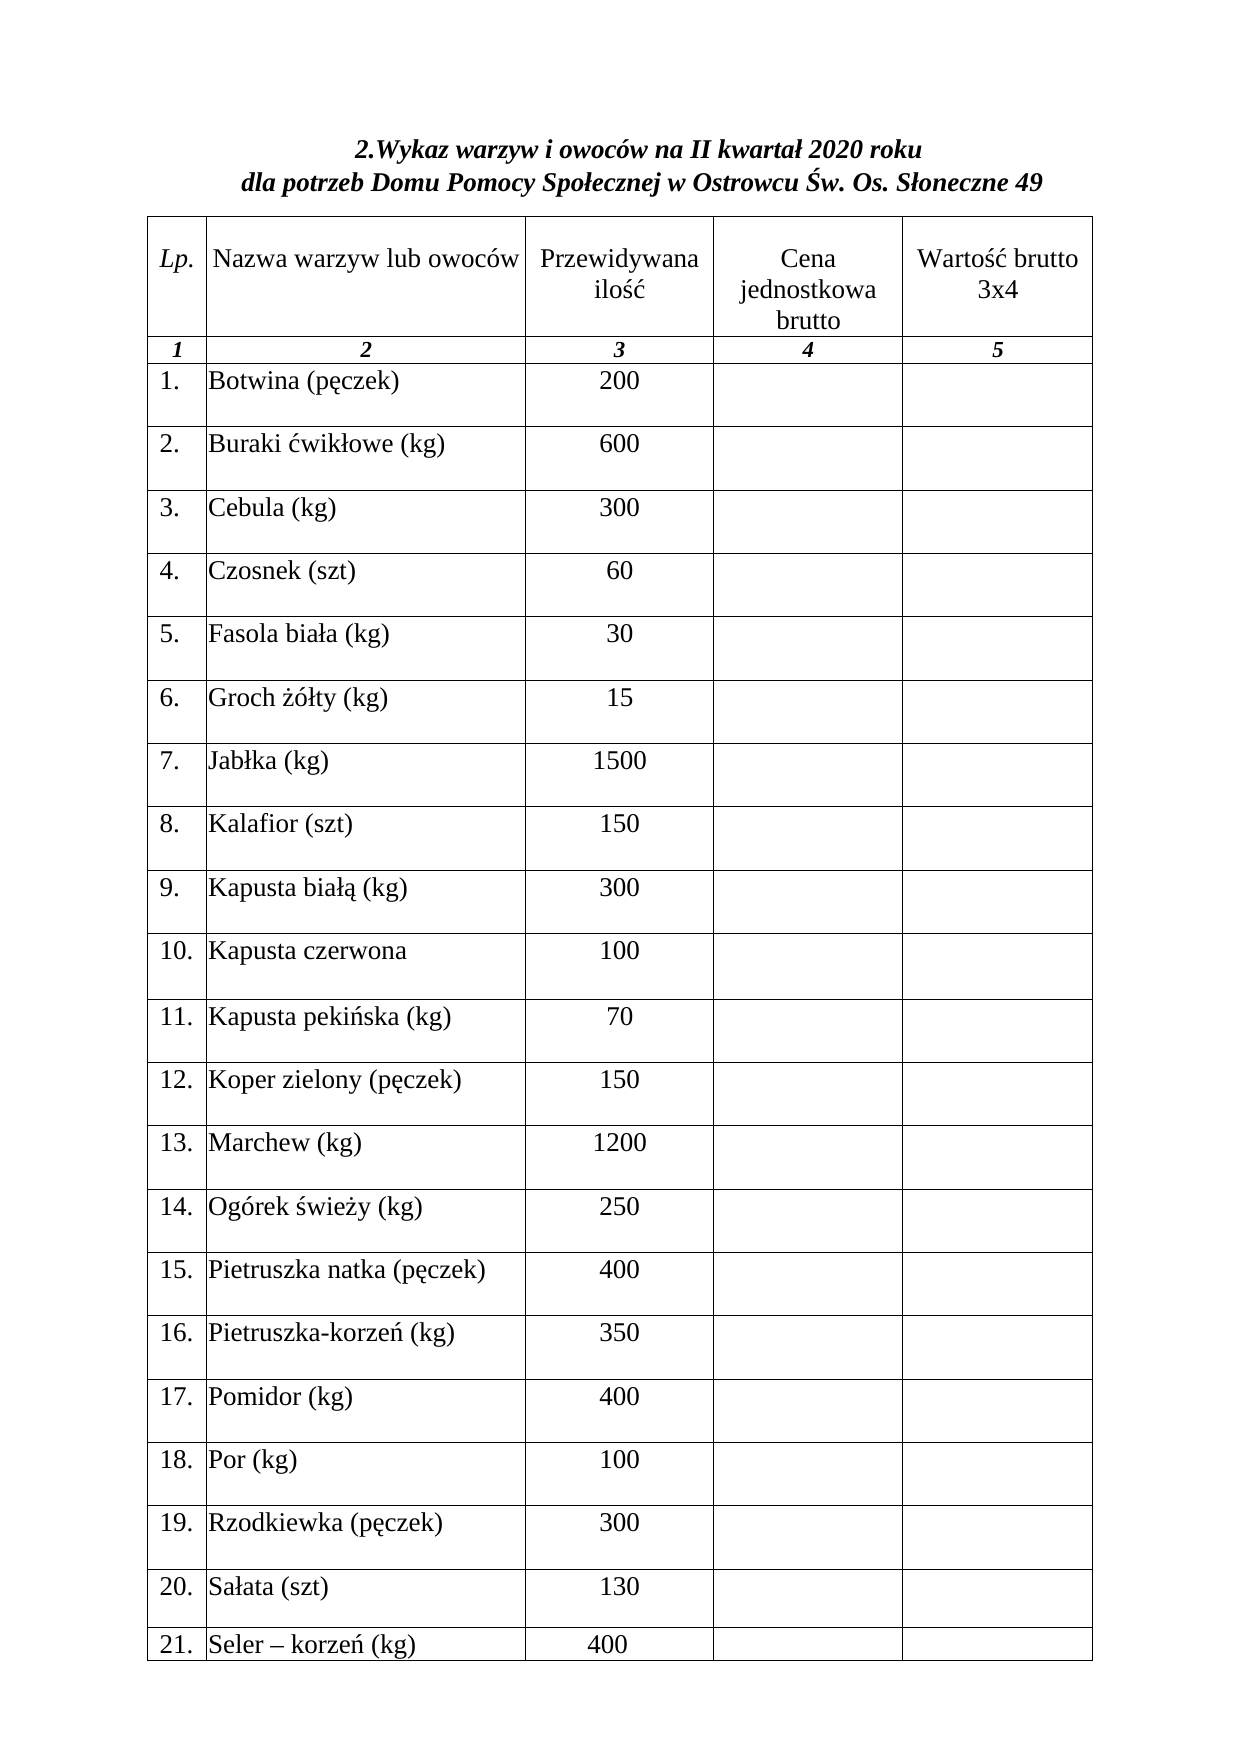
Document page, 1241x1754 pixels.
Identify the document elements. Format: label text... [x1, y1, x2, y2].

table_cell [714, 1000, 902, 1062]
table_cell Kapusta pekińska (kg) [207, 1000, 525, 1062]
table_cell [903, 871, 1092, 933]
table_cell Pietruszka natka (pęczek) [207, 1253, 525, 1315]
table_cell [903, 554, 1092, 616]
table_cell 5 [903, 337, 1092, 363]
table_cell 300 [526, 871, 713, 933]
table_cell Seler – korzeń (kg) [207, 1628, 525, 1659]
table_cell [148, 681, 206, 743]
table_cell [714, 1570, 902, 1627]
table_cell [148, 1316, 206, 1378]
table_cell Czosnek (szt) [207, 554, 525, 616]
table_cell [148, 617, 206, 679]
table_cell 400 [526, 1253, 713, 1315]
table_cell [148, 807, 206, 869]
table_header Przewidywana ilość [526, 217, 713, 336]
table_cell [148, 364, 206, 426]
table_cell 4 [714, 337, 902, 363]
table_cell 30 [526, 617, 713, 679]
table_cell [903, 681, 1092, 743]
table_cell 100 [526, 1443, 713, 1505]
table_cell 350 [526, 1316, 713, 1378]
table_cell 150 [526, 1063, 713, 1125]
table_cell 2 [207, 337, 525, 363]
table_cell [148, 427, 206, 489]
table_cell Cebula (kg) [207, 491, 525, 553]
table_cell 130 [526, 1570, 713, 1627]
table_cell [903, 934, 1092, 998]
table_cell [148, 1063, 206, 1125]
table_cell [148, 1253, 206, 1315]
table_cell [714, 1506, 902, 1568]
table_cell [903, 1253, 1092, 1315]
table_header Cena jednostkowa brutto [714, 217, 902, 336]
table_cell [714, 744, 902, 806]
table_cell Fasola biała (kg) [207, 617, 525, 679]
table_cell [148, 1506, 206, 1568]
table_cell [148, 744, 206, 806]
table_cell 15 [526, 681, 713, 743]
table_cell [903, 491, 1092, 553]
table_cell Botwina (pęczek) [207, 364, 525, 426]
table_cell Rzodkiewka (pęczek) [207, 1506, 525, 1568]
table_cell [714, 617, 902, 679]
table_cell [903, 1126, 1092, 1188]
table_cell Kapusta czerwona [207, 934, 525, 998]
table_cell [714, 1443, 902, 1505]
table_cell 1 [148, 337, 206, 363]
table_cell [903, 1506, 1092, 1568]
table_cell 300 [526, 1506, 713, 1568]
table_cell Kapusta białą (kg) [207, 871, 525, 933]
table_cell [714, 427, 902, 489]
table_cell [714, 807, 902, 869]
table_cell 300 [526, 491, 713, 553]
table_cell [903, 1000, 1092, 1062]
table_cell [903, 1190, 1092, 1252]
table_cell Ogórek świeży (kg) [207, 1190, 525, 1252]
table_cell [903, 1443, 1092, 1505]
table_cell 100 [526, 934, 713, 998]
table_cell Pomidor (kg) [207, 1380, 525, 1442]
table_cell [714, 1190, 902, 1252]
table_cell Koper zielony (pęczek) [207, 1063, 525, 1125]
table_cell 200 [526, 364, 713, 426]
table_cell [714, 364, 902, 426]
table_cell [714, 1628, 902, 1659]
table_cell Jabłka (kg) [207, 744, 525, 806]
table_header Lp. [148, 217, 206, 336]
table_cell 400 [526, 1628, 713, 1659]
table_cell [714, 1253, 902, 1315]
table_cell [148, 491, 206, 553]
table_header Wartość brutto 3x4 [903, 217, 1092, 336]
table_cell [148, 1000, 206, 1062]
table_cell [714, 934, 902, 998]
table_header Nazwa warzyw lub owoców [207, 217, 525, 336]
table_cell [148, 1190, 206, 1252]
table_cell [714, 871, 902, 933]
table_cell [903, 364, 1092, 426]
table_cell [903, 1063, 1092, 1125]
table_cell [714, 681, 902, 743]
table_cell Groch żółty (kg) [207, 681, 525, 743]
table_cell [714, 554, 902, 616]
table_cell [714, 1316, 902, 1378]
table_cell 1200 [526, 1126, 713, 1188]
table_cell [148, 934, 206, 998]
table_cell Buraki ćwikłowe (kg) [207, 427, 525, 489]
table_cell [903, 1380, 1092, 1442]
text 2.Wykaz warzyw i owoców na II kwartał 2020 roku dla potrzeb Domu Pomocy Społecznej w Ostrowcu Św. Os. Słoneczne 49 [185, 133, 1093, 197]
table_cell [903, 1570, 1092, 1627]
table_cell [903, 1628, 1092, 1659]
table_cell [148, 1126, 206, 1188]
table_cell 150 [526, 807, 713, 869]
table_cell 60 [526, 554, 713, 616]
table_cell Kalafior (szt) [207, 807, 525, 869]
table_cell [903, 617, 1092, 679]
table_cell [903, 744, 1092, 806]
table_cell 600 [526, 427, 713, 489]
table_cell [714, 491, 902, 553]
table_cell [148, 1570, 206, 1627]
table_cell 70 [526, 1000, 713, 1062]
table_cell 250 [526, 1190, 713, 1252]
table_cell 1500 [526, 744, 713, 806]
table_cell Por (kg) [207, 1443, 525, 1505]
table_cell Pietruszka-korzeń (kg) [207, 1316, 525, 1378]
table_cell [903, 427, 1092, 489]
table_cell 3 [526, 337, 713, 363]
table_cell [148, 871, 206, 933]
table_cell [714, 1380, 902, 1442]
table_cell [903, 1316, 1092, 1378]
table_cell [148, 1443, 206, 1505]
table_cell [714, 1063, 902, 1125]
table_cell Marchew (kg) [207, 1126, 525, 1188]
table_cell [148, 1380, 206, 1442]
table_cell [903, 807, 1092, 869]
table_cell [714, 1126, 902, 1188]
table_cell [148, 1628, 206, 1659]
table_cell [148, 554, 206, 616]
table_cell Sałata (szt) [207, 1570, 525, 1627]
table_cell 400 [526, 1380, 713, 1442]
